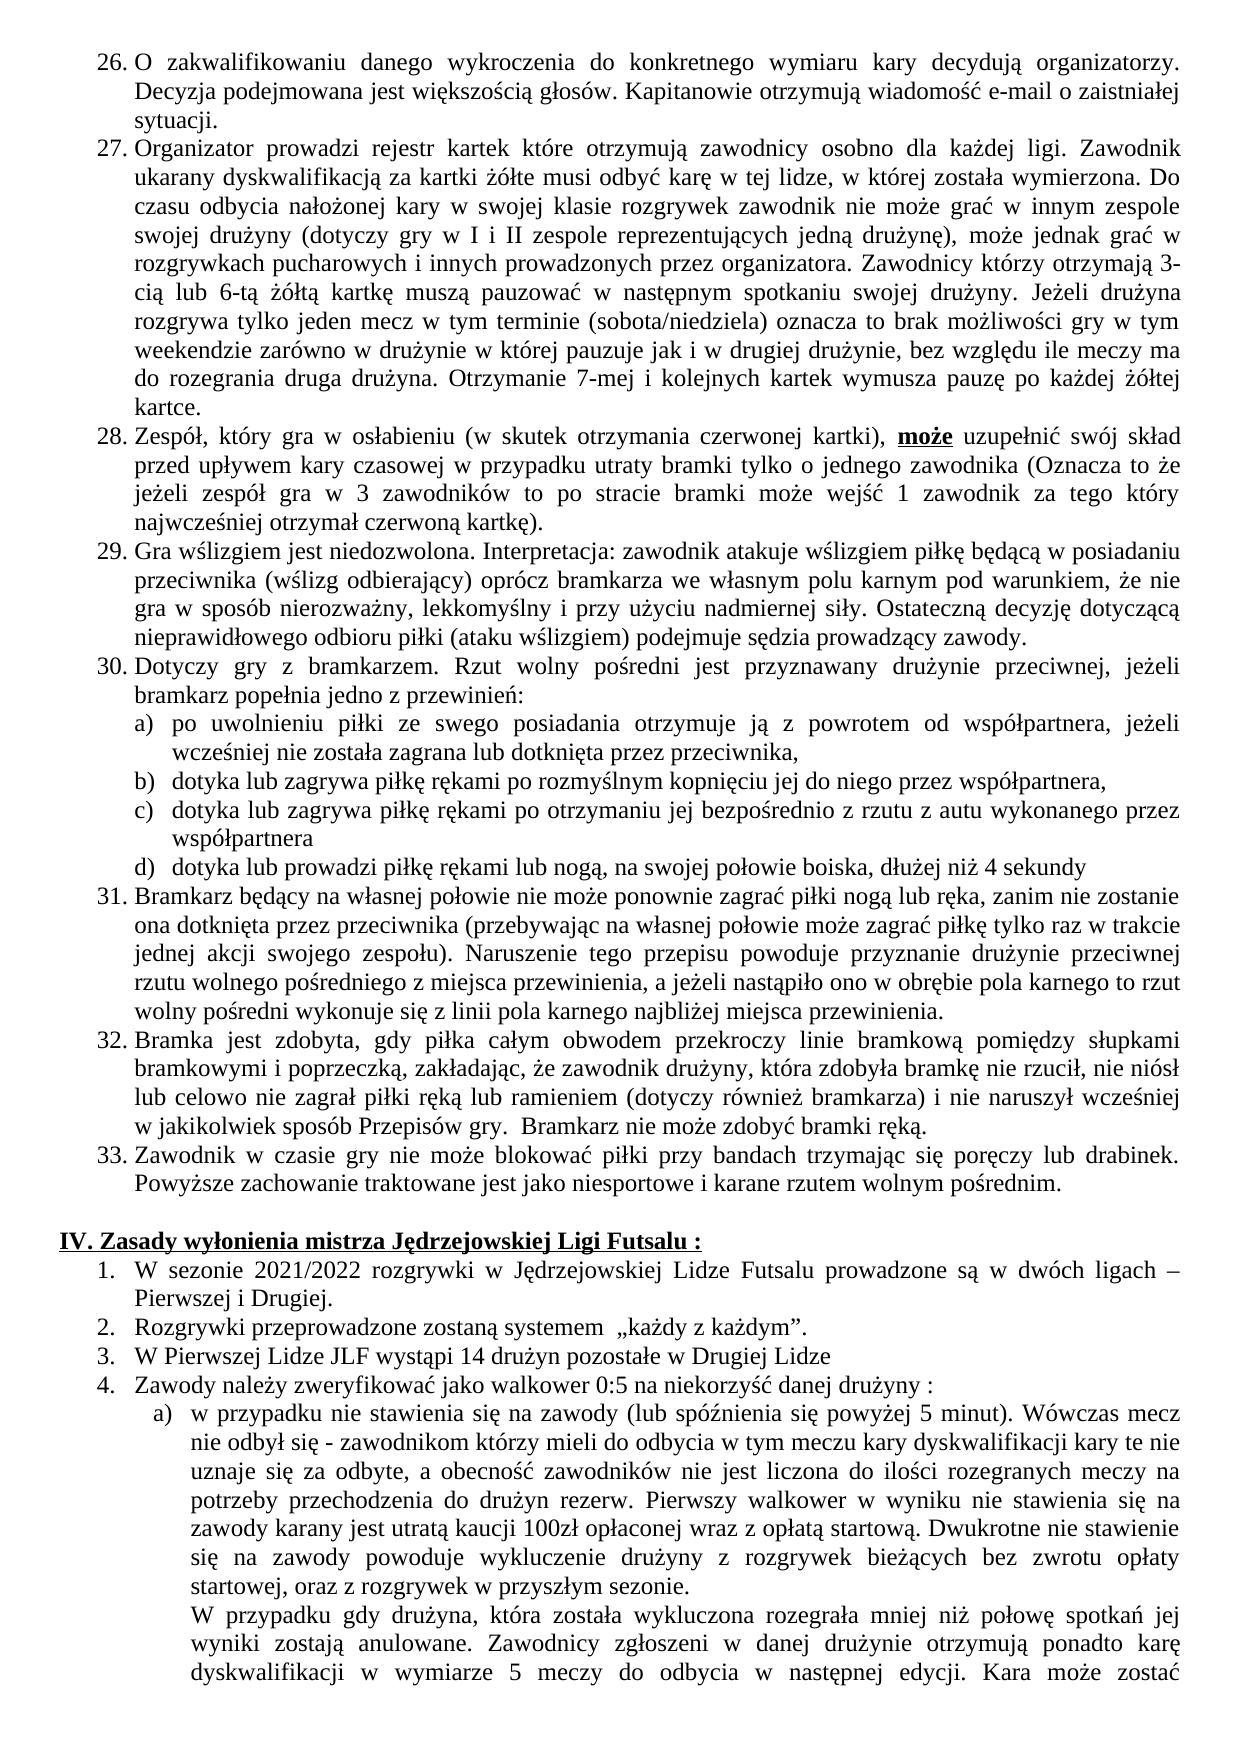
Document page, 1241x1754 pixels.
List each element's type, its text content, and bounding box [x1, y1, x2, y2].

list W przypadku gdy drużyna, która została wykluczona rozegrała mniej niż połowę spotkań jej wyniki zostają anulowane. Zawodnicy zgłoszeni w danej drużynie otrzymują ponadto karę dyskwalifikacji w wymiarze 5 meczy do odbycia w następnej edycji. Kara może zostać [153, 1600, 1181, 1686]
list W Pierwszej Lidze JLF wystąpi 14 drużyn pozostałe w Drugiej Lidze [97, 1341, 1181, 1370]
list Zawody należy zweryfikować jako walkower 0:5 na niekorzyść danej drużyny : [97, 1370, 1181, 1398]
list Bramkarz będący na własnej połowie nie może ponownie zagrać piłki nogą lub ręka, zanim nie zostanie ona dotknięta przez przeciwnika (przebywając na własnej połowie może zagrać piłkę tylko raz w trakcie jednej akcji swojego zespołu). Naruszenie tego przepisu powoduje przyznanie drużynie przeciwnej rzutu wolnego pośredniego z miejsca przewinienia, a jeżeli nastąpiło ono w obrębie pola karnego to rzut wolny pośredni wykonuje się z linii pola karnego najbliżej miejsca przewinienia. [97, 881, 1181, 1025]
list Gra wślizgiem jest niedozwolona. Interpretacja: zawodnik atakuje wślizgiem piłkę będącą w posiadaniu przeciwnika (wślizg odbierający) oprócz bramkarza we własnym polu karnym pod warunkiem, że nie gra w sposób nierozważny, lekkomyślny i przy użyciu nadmiernej siły. Ostateczną decyzję dotyczącą nieprawidłowego odbioru piłki (ataku wślizgiem) podejmuje sędzia prowadzący zawody. [97, 536, 1181, 651]
list dotyka lub prowadzi piłkę rękami lub nogą, na swojej połowie boiska, dłużej niż 4 sekundy [134, 852, 1181, 881]
list Organizator prowadzi rejestr kartek które otrzymują zawodnicy osobno dla każdej ligi. Zawodnik ukarany dyskwalifikacją za kartki żółte musi odbyć karę w tej lidze, w której została wymierzona. Do czasu odbycia nałożonej kary w swojej klasie rozgrywek zawodnik nie może grać w innym zespole swojej drużyny (dotyczy gry w I i II zespole reprezentujących jedną drużynę), może jednak grać w rozgrywkach pucharowych i innych prowadzonych przez organizatora. Zawodnicy którzy otrzymają 3-cią lub 6-tą żółtą kartkę muszą pauzować w następnym spotkaniu swojej drużyny. Jeżeli drużyna rozgrywa tylko jeden mecz w tym terminie (sobota/niedziela) oznacza to brak możliwości gry w tym weekendzie zarówno w drużynie w której pauzuje jak i w drugiej drużynie, bez względu ile meczy ma do rozegrania druga drużyna. Otrzymanie 7-mej i kolejnych kartek wymusza pauzę po każdej żółtej kartce. [97, 133, 1181, 421]
list W sezonie 2021/2022 rozgrywki w Jędrzejowskiej Lidze Futsalu prowadzone są w dwóch ligach – Pierwszej i Drugiej. [97, 1255, 1181, 1312]
list po uwolnieniu piłki ze swego posiadania otrzymuje ją z powrotem od współpartnera, jeżeli wcześniej nie została zagrana lub dotknięta przez przeciwnika, [134, 708, 1181, 766]
list dotyka lub zagrywa piłkę rękami po rozmyślnym kopnięciu jej do niego przez współpartnera, [134, 766, 1181, 795]
list Dotyczy gry z bramkarzem. Rzut wolny pośredni jest przyznawany drużynie przeciwnej, jeżeli bramkarz popełnia jedno z przewinień: [97, 651, 1181, 708]
list Zawodnik w czasie gry nie może blokować piłki przy bandach trzymając się poręczy lub drabinek. Powyższe zachowanie traktowane jest jako niesportowe i karane rzutem wolnym pośrednim. [97, 1140, 1181, 1197]
list dotyka lub zagrywa piłkę rękami po otrzymaniu jej bezpośrednio z rzutu z autu wykonanego przez współpartnera [134, 795, 1181, 852]
list O zakwalifikowaniu danego wykroczenia do konkretnego wymiaru kary decydują organizatorzy. Decyzja podejmowana jest większością głosów. Kapitanowie otrzymują wiadomość e-mail o zaistniałej sytuacji. [97, 47, 1181, 133]
list w przypadku nie stawienia się na zawody (lub spóźnienia się powyżej 5 minut). Wówczas mecz nie odbył się - zawodnikom którzy mieli do odbycia w tym meczu kary dyskwalifikacji kary te nie uznaje się za odbyte, a obecność zawodników nie jest liczona do ilości rozegranych meczy na potrzeby przechodzenia do drużyn rezerw. Pierwszy walkower w wyniku nie stawienia się na zawody karany jest utratą kaucji 100zł opłaconej wraz z opłatą startową. Dwukrotne nie stawienie się na zawody powoduje wykluczenie drużyny z rozgrywek bieżących bez zwrotu opłaty startowej, oraz z rozgrywek w przyszłym sezonie. [153, 1398, 1181, 1600]
list Rozgrywki przeprowadzone zostaną systemem „każdy z każdym”. [97, 1312, 1181, 1341]
text IV. Zasady wyłonienia mistrza Jędrzejowskiej Ligi Futsalu : [59, 1226, 1181, 1255]
list Zespół, który gra w osłabieniu (w skutek otrzymania czerwonej kartki), może uzupełnić swój skład przed upływem kary czasowej w przypadku utraty bramki tylko o jednego zawodnika (Oznacza to że jeżeli zespół gra w 3 zawodników to po stracie bramki może wejść 1 zawodnik za tego który najwcześniej otrzymał czerwoną kartkę). [97, 421, 1181, 536]
list Bramka jest zdobyta, gdy piłka całym obwodem przekroczy linie bramkową pomiędzy słupkami bramkowymi i poprzeczką, zakładając, że zawodnik drużyny, która zdobyła bramkę nie rzucił, nie niósł lub celowo nie zagrał piłki ręką lub ramieniem (dotyczy również bramkarza) i nie naruszył wcześniej w jakikolwiek sposób Przepisów gry. Bramkarz nie może zdobyć bramki ręką. [97, 1025, 1181, 1140]
